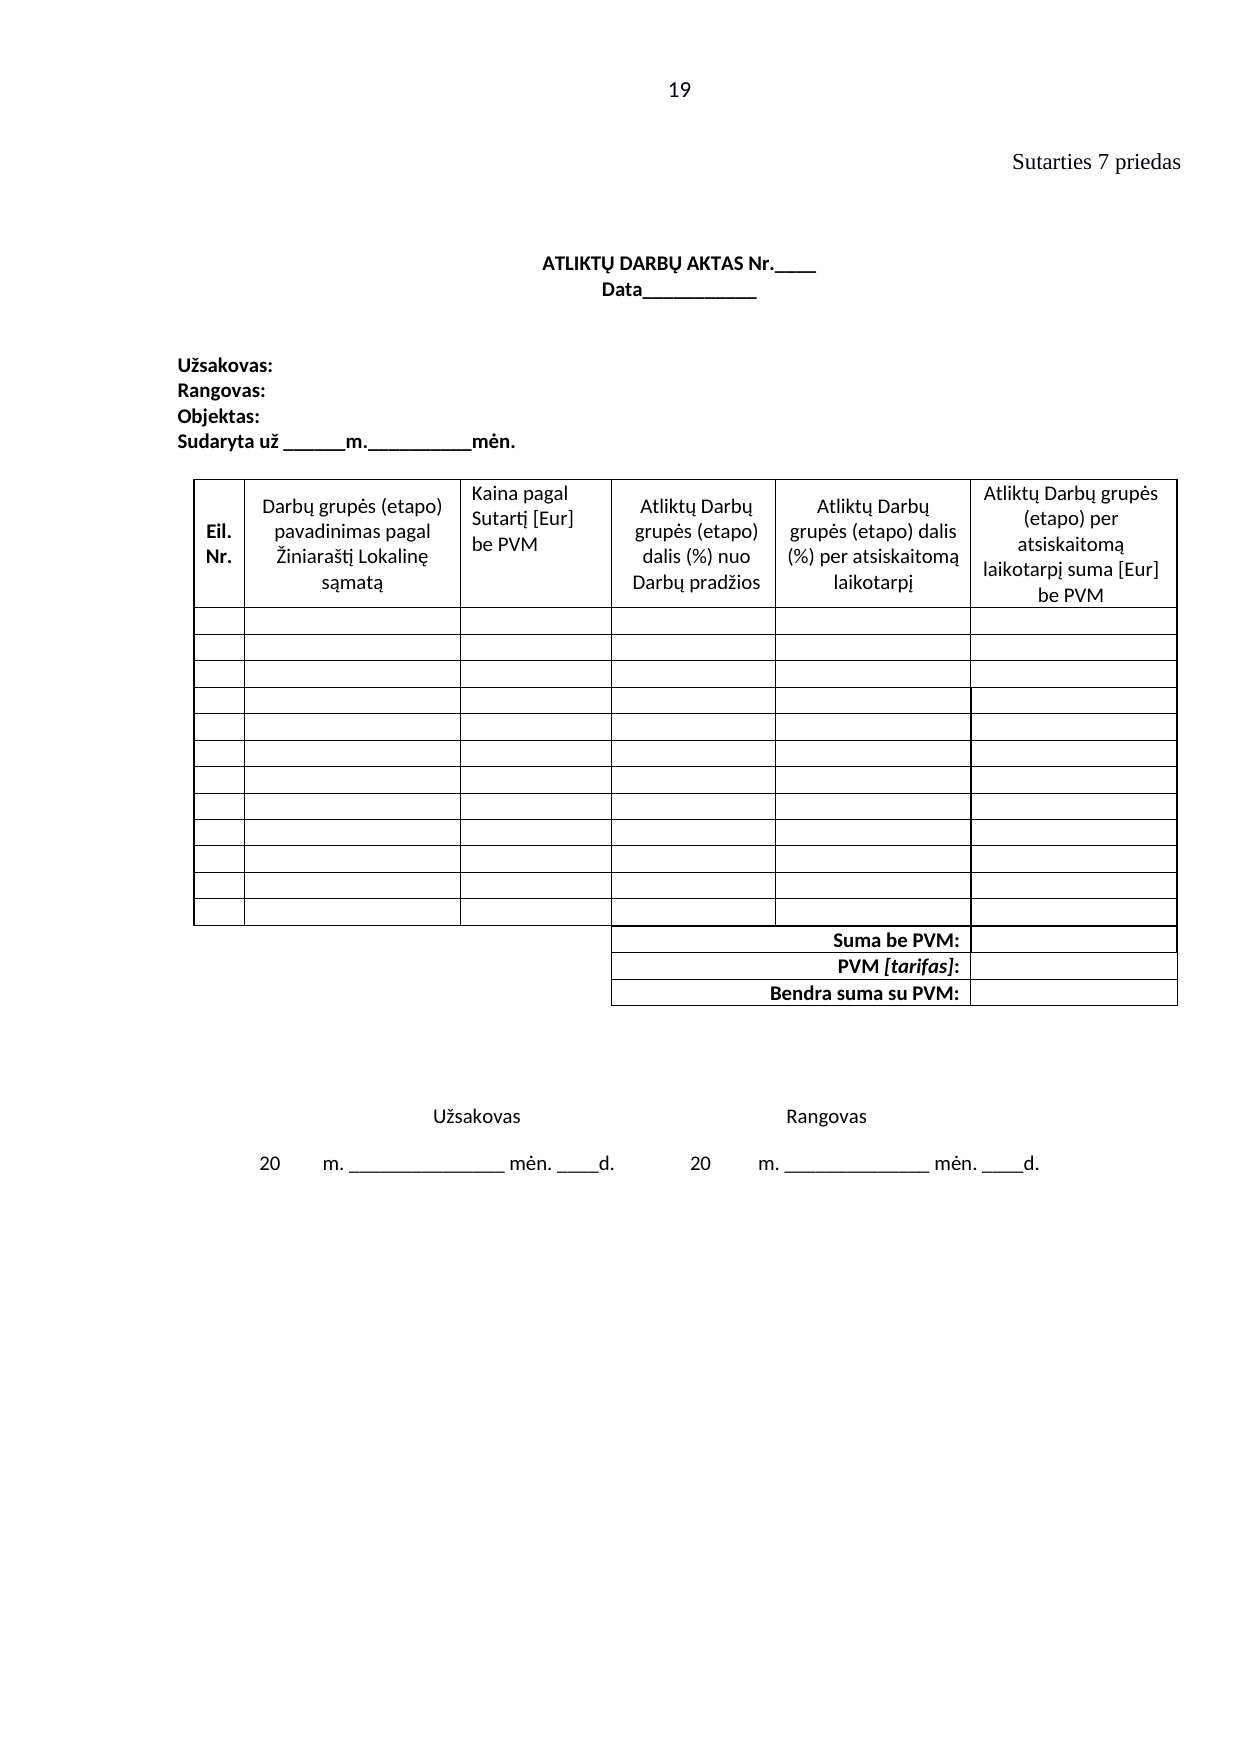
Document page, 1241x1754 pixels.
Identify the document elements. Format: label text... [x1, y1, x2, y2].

table_cell Bendra suma su PVM: [612, 980, 970, 1005]
table_cell [245, 608, 460, 634]
text ATLIKTŲ DARBŲ AKTAS Nr.____ [177, 250, 1181, 276]
table_cell [612, 767, 775, 792]
table_cell [461, 820, 611, 845]
table_header Atliktų Darbų grupės (etapo) dalis (%) nuo Darbų pradžios [612, 480, 775, 607]
table_cell [612, 635, 775, 660]
table_cell [612, 794, 775, 819]
table_cell [612, 741, 775, 766]
table_cell [244, 979, 460, 1005]
table_cell [244, 952, 460, 979]
table_cell [245, 794, 460, 819]
table_cell [776, 846, 970, 872]
table_cell [195, 846, 244, 872]
table_cell [195, 688, 244, 713]
table_cell [245, 899, 460, 925]
table_cell [776, 714, 970, 739]
table_header Darbų grupės (etapo) pavadinimas pagal Žiniaraštį Lokalinę sąmatą [245, 480, 460, 607]
table_cell [245, 688, 460, 713]
table_cell [972, 714, 1176, 739]
table_cell [461, 846, 611, 872]
table_cell Suma be PVM: [612, 927, 970, 952]
text Užsakovas Rangovas [177, 1103, 1123, 1129]
table_cell [776, 820, 970, 845]
table_cell [245, 741, 460, 766]
text Sudaryta už ______m.__________mėn. [177, 428, 1181, 454]
table_cell [461, 688, 611, 713]
text Rangovas: [177, 377, 1181, 403]
table_cell [972, 741, 1176, 766]
table_cell [195, 899, 244, 925]
table_cell [461, 635, 611, 660]
table_cell [972, 846, 1176, 872]
table_cell [776, 873, 970, 898]
table_cell [612, 873, 775, 898]
table_cell [776, 608, 970, 634]
table_cell [971, 980, 1177, 1005]
table_cell [461, 608, 611, 634]
table_cell [194, 926, 244, 952]
table_cell [194, 952, 244, 979]
table_cell [245, 873, 460, 898]
table_cell [460, 952, 611, 979]
text 20 m. _______________ mėn. ____d. 20 m. ______________ mėn. ____d. [177, 1150, 1123, 1175]
table_cell [245, 820, 460, 845]
table_cell [776, 635, 970, 660]
table_cell [461, 873, 611, 898]
table_cell [776, 767, 970, 792]
table_cell [194, 979, 244, 1005]
table_cell [195, 794, 244, 819]
table_cell [195, 661, 244, 687]
table_cell [972, 820, 1176, 845]
table_cell [461, 661, 611, 687]
table_cell [195, 635, 244, 660]
table_cell [195, 608, 244, 634]
table_cell [971, 608, 1176, 634]
table_cell [461, 741, 611, 766]
table_header Kaina pagal Sutartį [Eur] be PVM [461, 480, 611, 607]
table_cell [245, 714, 460, 739]
table_cell [612, 688, 775, 713]
table_cell [461, 899, 611, 925]
text Sutarties 7 priedas [177, 148, 1181, 174]
text Užsakovas: [177, 352, 1181, 377]
table_cell [776, 794, 970, 819]
table_cell [461, 714, 611, 739]
table_cell [972, 873, 1176, 898]
text Data___________ [177, 276, 1181, 301]
table_cell [972, 899, 1176, 925]
table_cell [972, 927, 1176, 952]
table_cell [460, 926, 611, 952]
table_cell [195, 741, 244, 766]
table_cell [971, 635, 1176, 660]
table_cell [776, 741, 970, 766]
table_cell [245, 661, 460, 687]
table_cell [971, 661, 1176, 687]
table_cell [461, 767, 611, 792]
table_cell [972, 767, 1176, 792]
table_cell [612, 714, 775, 739]
table_cell PVM [tarifas]: [612, 953, 970, 979]
table_cell [245, 846, 460, 872]
table_cell [461, 794, 611, 819]
table_cell [612, 608, 775, 634]
table_cell [245, 635, 460, 660]
table_cell [612, 846, 775, 872]
table_cell [244, 926, 460, 952]
table_cell [776, 661, 970, 687]
table_header Atliktų Darbų grupės (etapo) per atsiskaitomą laikotarpį suma [Eur] be PVM [971, 480, 1176, 607]
table_cell [972, 794, 1176, 819]
table_cell [612, 820, 775, 845]
table_cell [612, 899, 775, 925]
table_cell [776, 688, 970, 713]
table_cell [195, 820, 244, 845]
table_cell [612, 661, 775, 687]
text Objektas: [177, 403, 1181, 428]
table_header Eil. Nr. [195, 480, 244, 607]
table_cell [195, 873, 244, 898]
table_header Atliktų Darbų grupės (etapo) dalis (%) per atsiskaitomą laikotarpį [776, 480, 970, 607]
table_cell [971, 953, 1177, 979]
table_cell [460, 979, 611, 1005]
table_cell [195, 714, 244, 739]
table_cell [972, 688, 1176, 713]
table_cell [245, 767, 460, 792]
table_cell [776, 899, 970, 925]
table_cell [195, 767, 244, 792]
